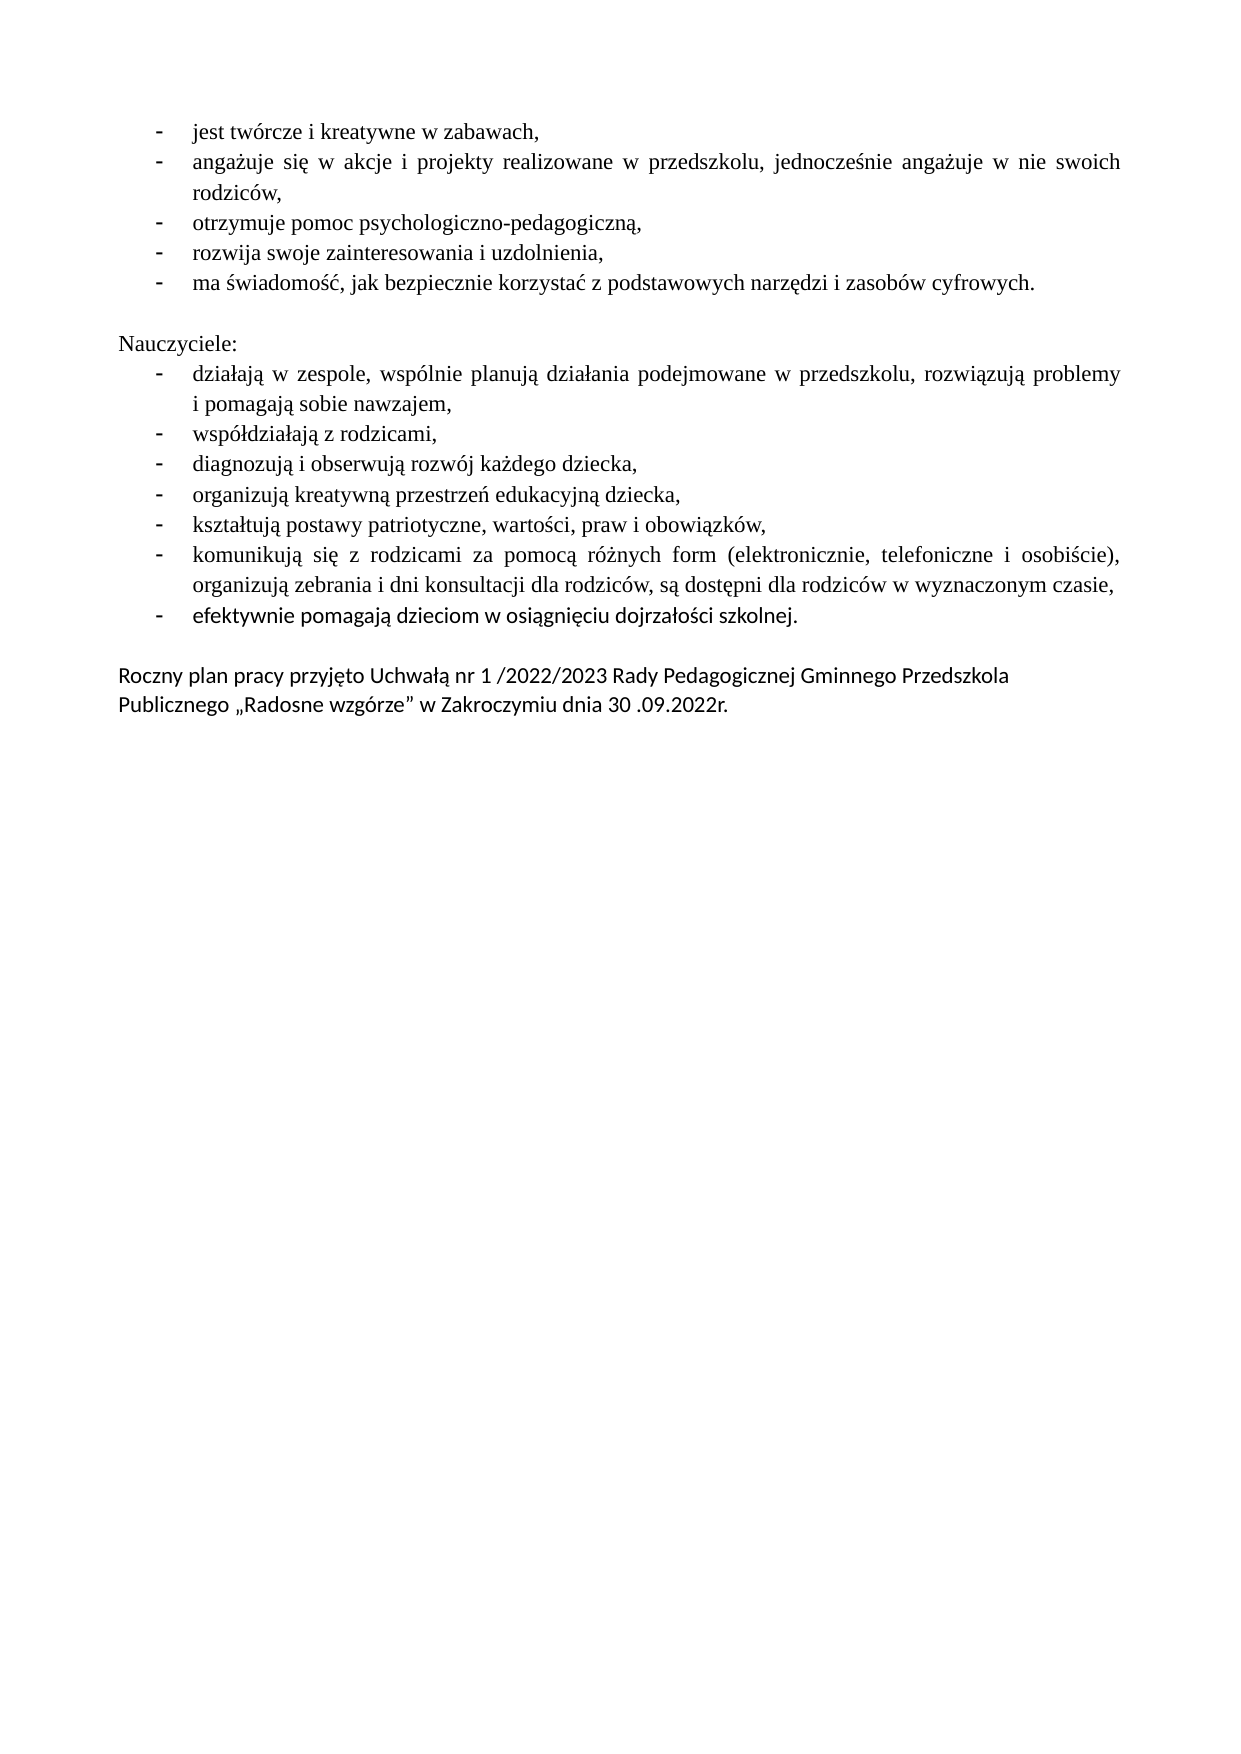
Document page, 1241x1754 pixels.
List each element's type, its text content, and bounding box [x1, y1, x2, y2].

list angażuje się w akcje i projekty realizowane w przedszkolu, jednocześnie angażuje w nie swoich rodziców, [155, 148, 1122, 205]
list otrzymuje pomoc psychologiczno-pedagogiczną, [155, 209, 1122, 235]
list efektywnie pomagają dzieciom w osiągnięciu dojrzałości szkolnej. [155, 601, 1122, 629]
list organizują kreatywną przestrzeń edukacyjną dziecka, [155, 481, 1122, 507]
list współdziałają z rodzicami, [155, 420, 1122, 447]
text Nauczyciele: [118, 329, 1122, 356]
list ma świadomość, jak bezpiecznie korzystać z podstawowych narzędzi i zasobów cyfrowych. [155, 269, 1122, 296]
list rozwija swoje zainteresowania i uzdolnienia, [155, 239, 1122, 265]
list kształtują postawy patriotyczne, wartości, praw i obowiązków, [155, 511, 1122, 537]
list diagnozują i obserwują rozwój każdego dziecka, [155, 450, 1122, 477]
list komunikują się z rodzicami za pomocą różnych form (elektronicznie, telefoniczne i osobiście), organizują zebrania i dni konsultacji dla rodziców, są dostępni dla rodziców w wyznaczonym czasie, [155, 541, 1122, 598]
list jest twórcze i kreatywne w zabawach, [155, 118, 1122, 144]
list działają w zespole, wspólnie planują działania podejmowane w przedszkolu, rozwiązują problemy i pomagają sobie nawzajem, [155, 360, 1122, 416]
text Roczny plan pracy przyjęto Uchwałą nr 1 /2022/2023 Rady Pedagogicznej Gminnego Przedszkola Publicznego „Radosne wzgórze” w Zakroczymiu dnia 30 .09.2022r. [118, 662, 1122, 718]
